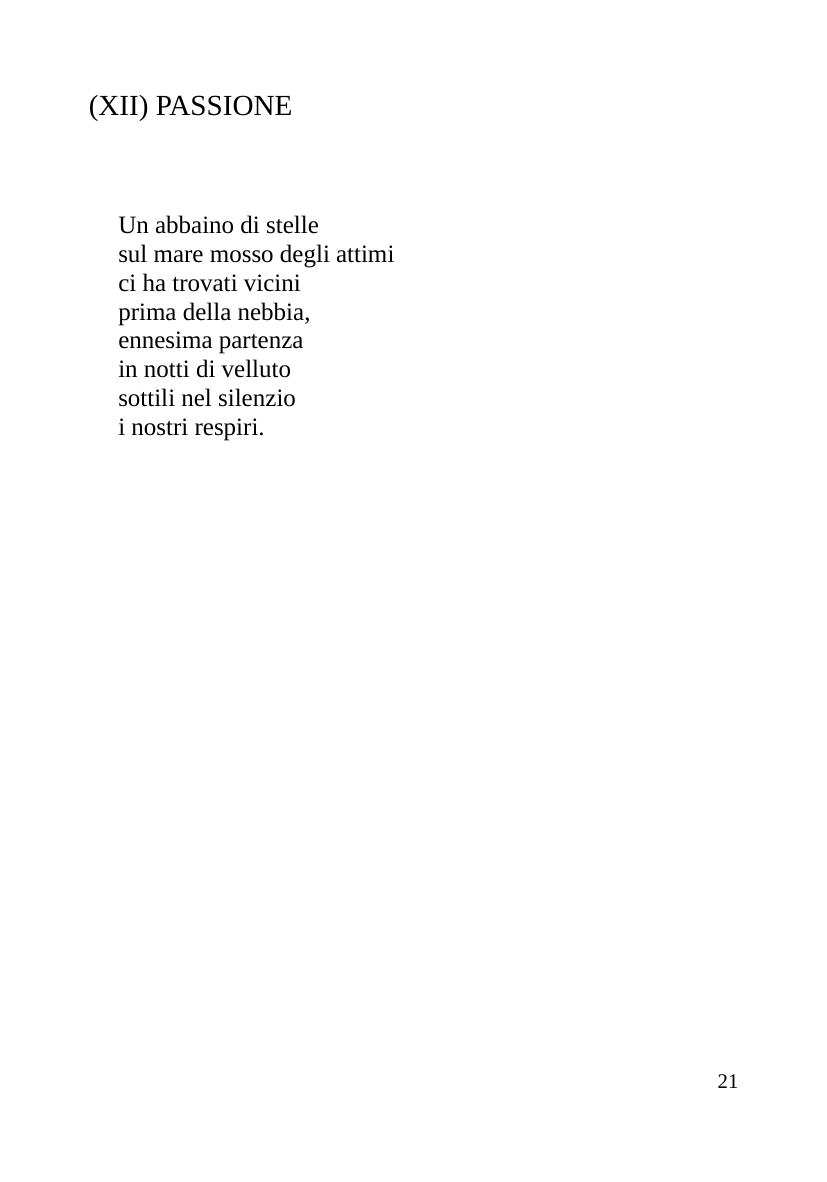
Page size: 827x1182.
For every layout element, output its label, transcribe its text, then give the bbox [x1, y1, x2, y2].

text Un abbaino di stelle [118, 211, 738, 239]
text i nostri respiri. [118, 412, 738, 441]
text prima della nebbia, [118, 297, 738, 326]
text in notti di velluto [118, 354, 738, 383]
text sul mare mosso degli attimi [118, 239, 738, 268]
text sottili nel silenzio [118, 383, 738, 412]
text ci ha trovati vicini [118, 268, 738, 297]
subtitle (XII) PASSIONE [88, 88, 738, 122]
text ennesima partenza [118, 326, 738, 354]
